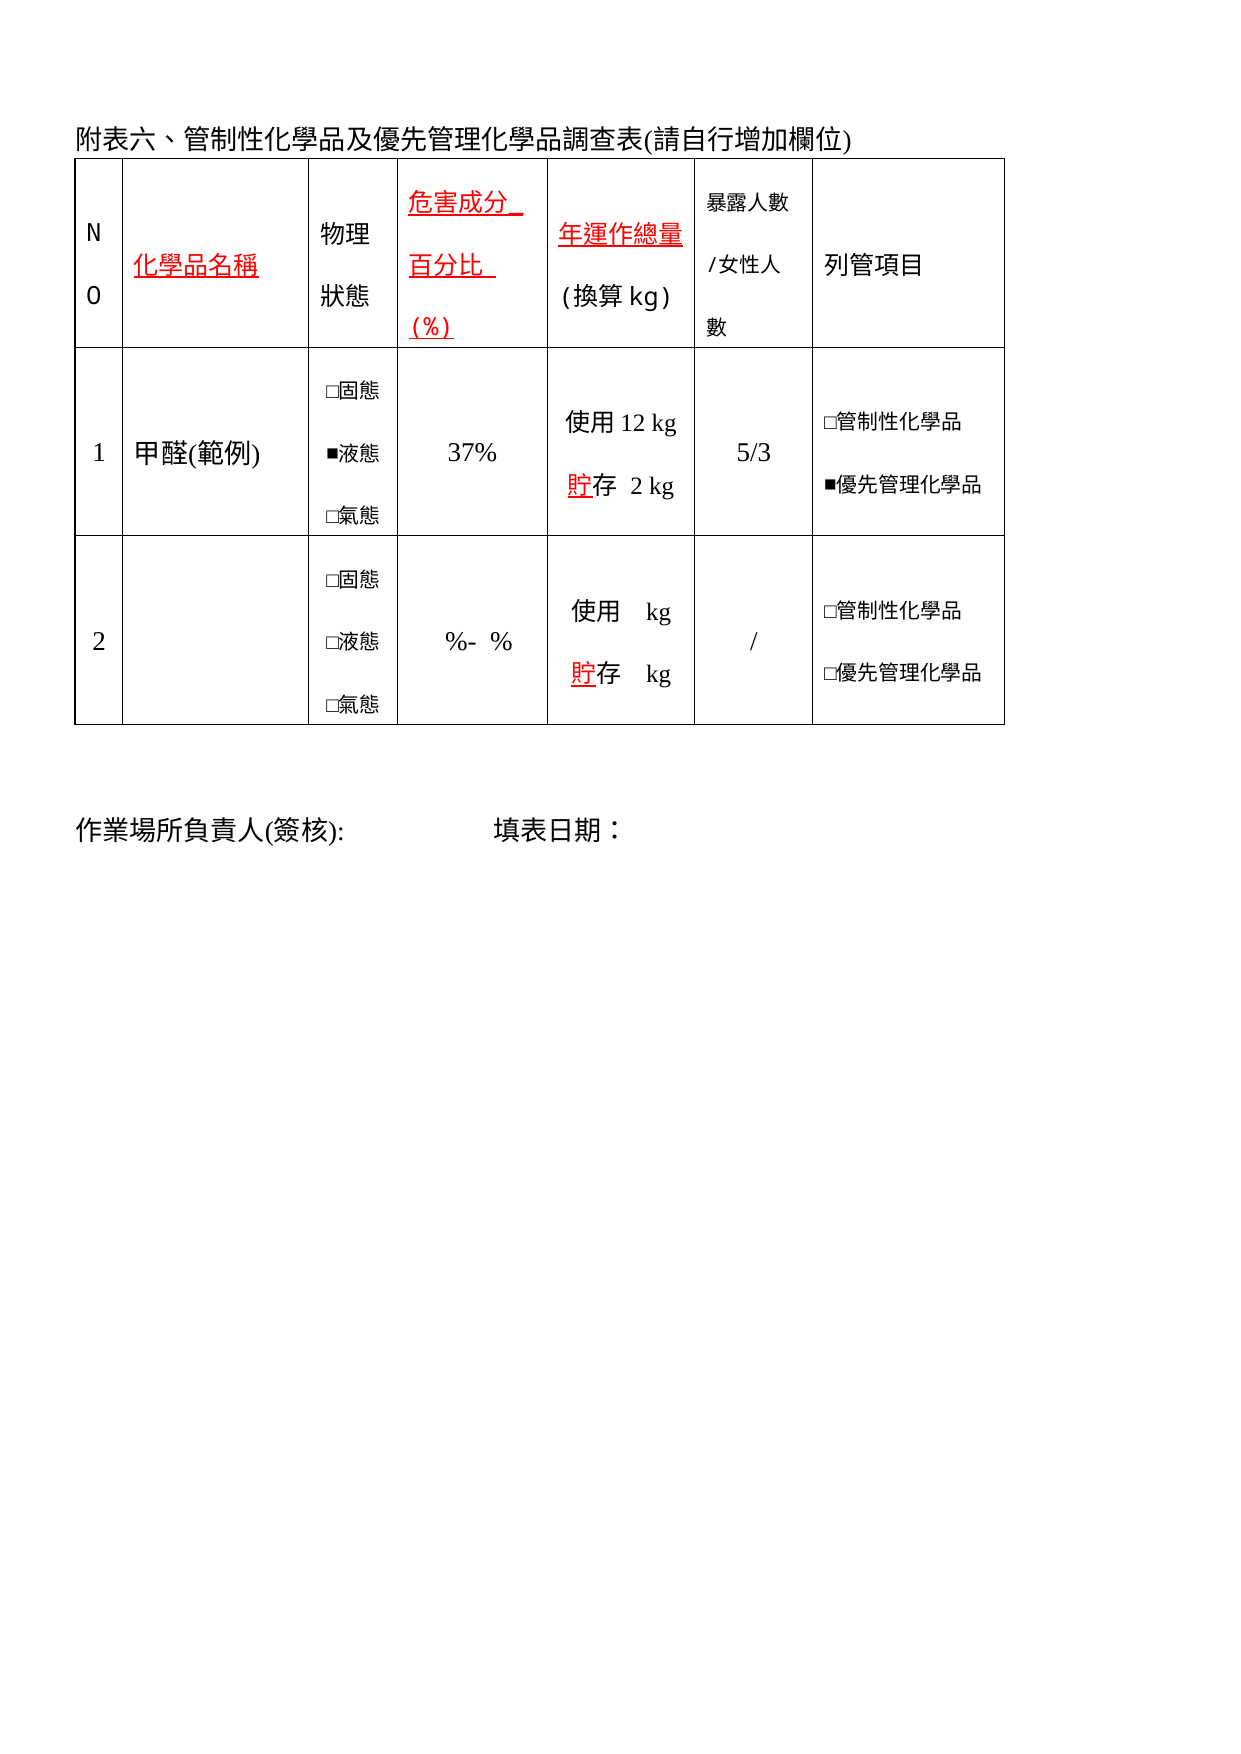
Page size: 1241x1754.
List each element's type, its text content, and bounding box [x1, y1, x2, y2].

text 附表六、管制性化學品及優先管理化學品調查表(請自行增加欄位) [75, 96, 1165, 158]
table_cell 使用12 kg 貯存 2 kg [548, 348, 694, 535]
table_cell 使用 kg 貯存 kg [548, 536, 694, 724]
table_cell 37% [398, 348, 547, 535]
table_cell / [695, 536, 812, 724]
table_cell □固態 □液態 □氣態 [309, 536, 397, 724]
table_cell [123, 536, 308, 724]
table_cell □管制性化學品 ■優先管理化學品 [813, 348, 1004, 535]
table_cell □固態 ■液態 □氣態 [309, 348, 397, 535]
table_header 暴露人數/女性人數 [695, 159, 812, 347]
text 作業場所負責人(簽核): 填表日期： [75, 787, 1165, 850]
table_cell %- % [398, 536, 547, 724]
table_header 化學品名稱 [123, 159, 308, 347]
table_header NO [76, 159, 122, 347]
table_header 年運作總量(換算kg) [548, 159, 694, 347]
table_cell 5/3 [695, 348, 812, 535]
table_header 危害成分_百分比 (%) [398, 159, 547, 347]
table_cell 甲醛(範例) [123, 348, 308, 535]
table_header 物理狀態 [309, 159, 397, 347]
table_cell □管制性化學品 □優先管理化學品 [813, 536, 1004, 724]
table_header 列管項目 [813, 159, 1004, 347]
table_cell 1 [76, 348, 122, 535]
table_cell 2 [76, 536, 122, 724]
